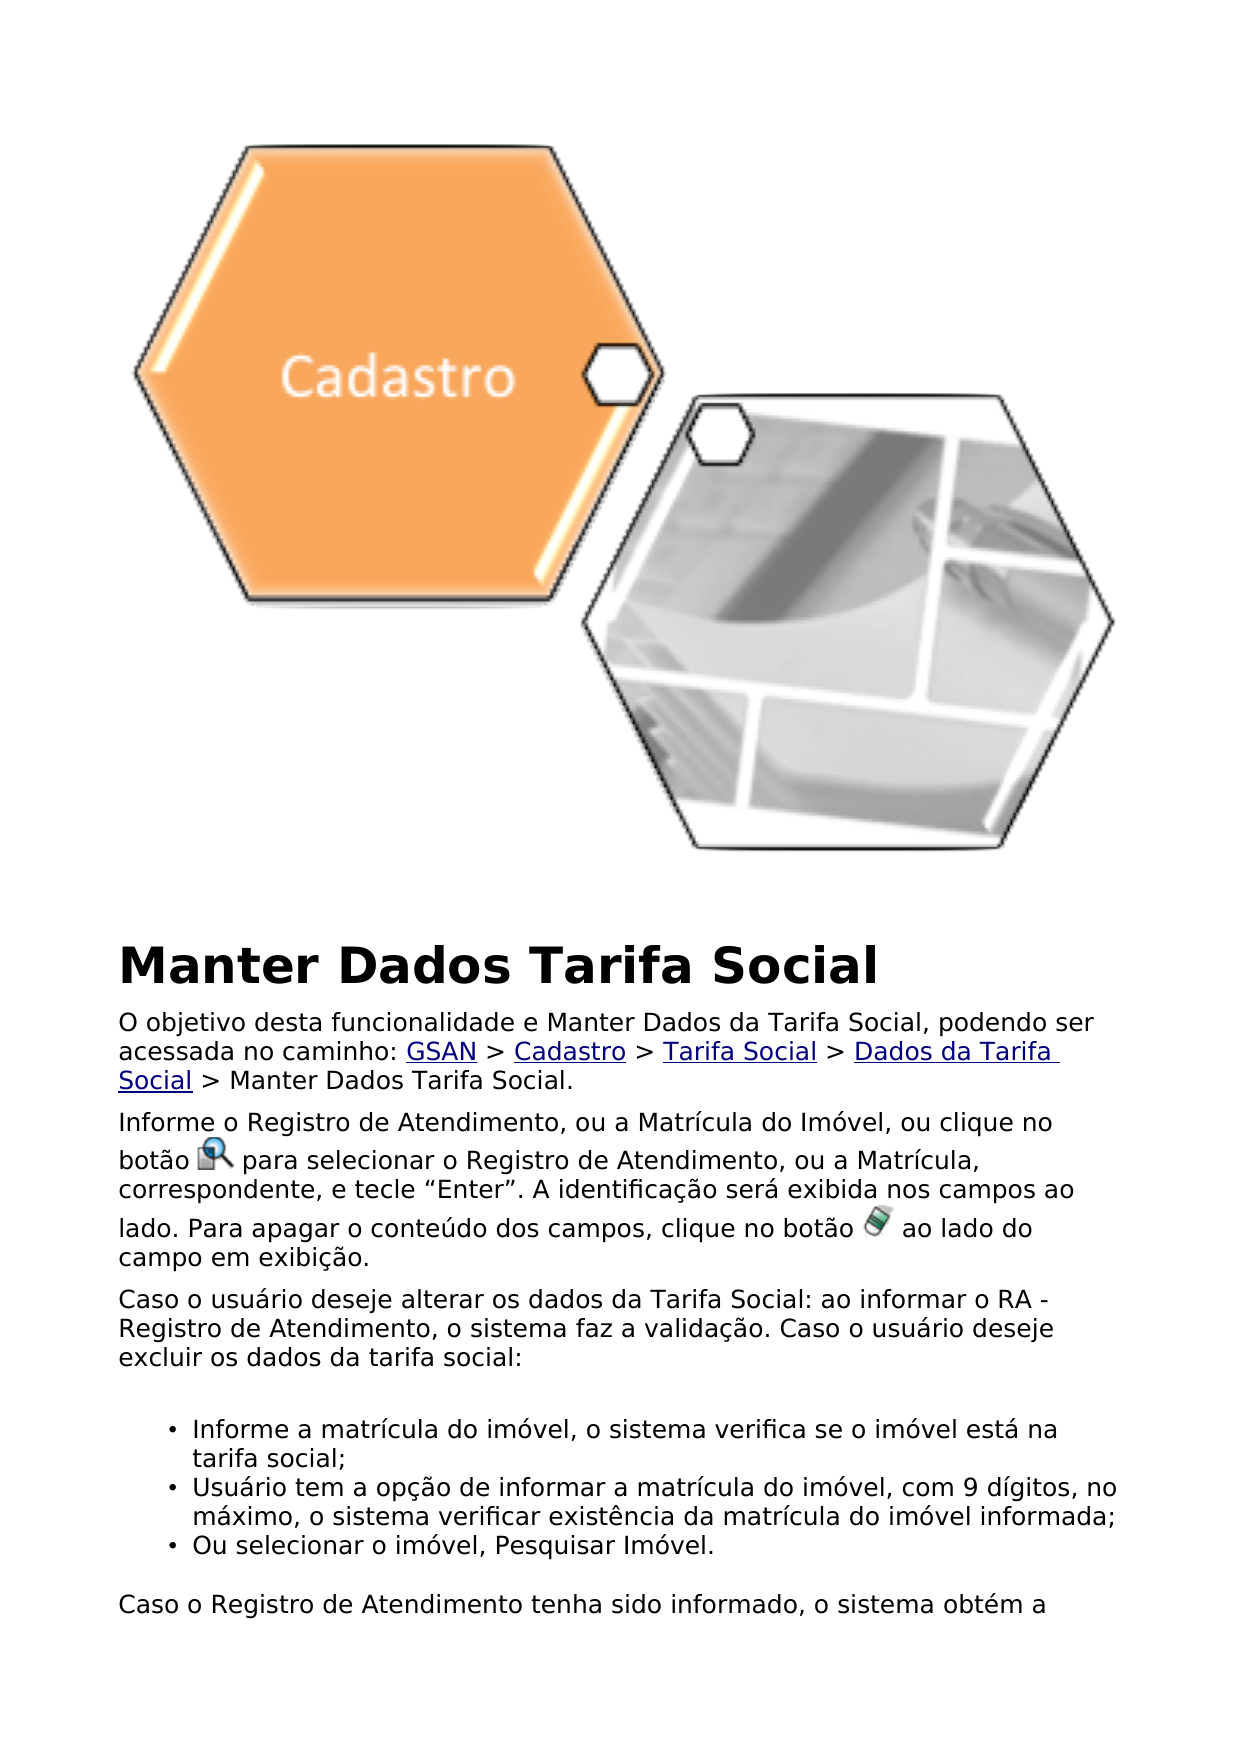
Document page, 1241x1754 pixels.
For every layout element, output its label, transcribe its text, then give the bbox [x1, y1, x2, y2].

picture [862, 1205, 894, 1238]
text Caso o usuário deseje alterar os dados da Tarifa Social: ao informar o RA - Registro de Atendimento, o sistema faz a validação. Caso o usuário deseje excluir os dados da tarifa social: [118, 1285, 1122, 1373]
subtitle Manter Dados Tarifa Social [118, 937, 1122, 995]
picture [197, 1137, 234, 1170]
list Ou selecionar o imóvel, Pesquisar Imóvel. [177, 1531, 1122, 1561]
list Informe a matrícula do imóvel, o sistema verifica se o imóvel está na tarifa social; [177, 1415, 1122, 1473]
text Informe o Registro de Atendimento, ou a Matrícula do Imóvel, ou clique no botão para selecionar o Registro de Atendimento, ou a Matrícula, correspondente, e tecle “Enter”. A identificação será exibida nos campos ao lado. Para apagar o conteúdo dos campos, clique no botão ao lado do campo em exibição. [118, 1108, 1122, 1273]
text Caso o Registro de Atendimento tenha sido informado, o sistema obtém a [118, 1590, 1122, 1619]
text O objetivo desta funcionalidade e Manter Dados da Tarifa Social, podendo ser acessada no caminho: GSAN > Cadastro > Tarifa Social > Dados da Tarifa Social > Manter Dados Tarifa Social. [118, 1008, 1122, 1095]
list Usuário tem a opção de informar a matrícula do imóvel, com 9 dígitos, no máximo, o sistema verificar existência da matrícula do imóvel informada; [177, 1473, 1122, 1531]
picture [118, 118, 1123, 871]
